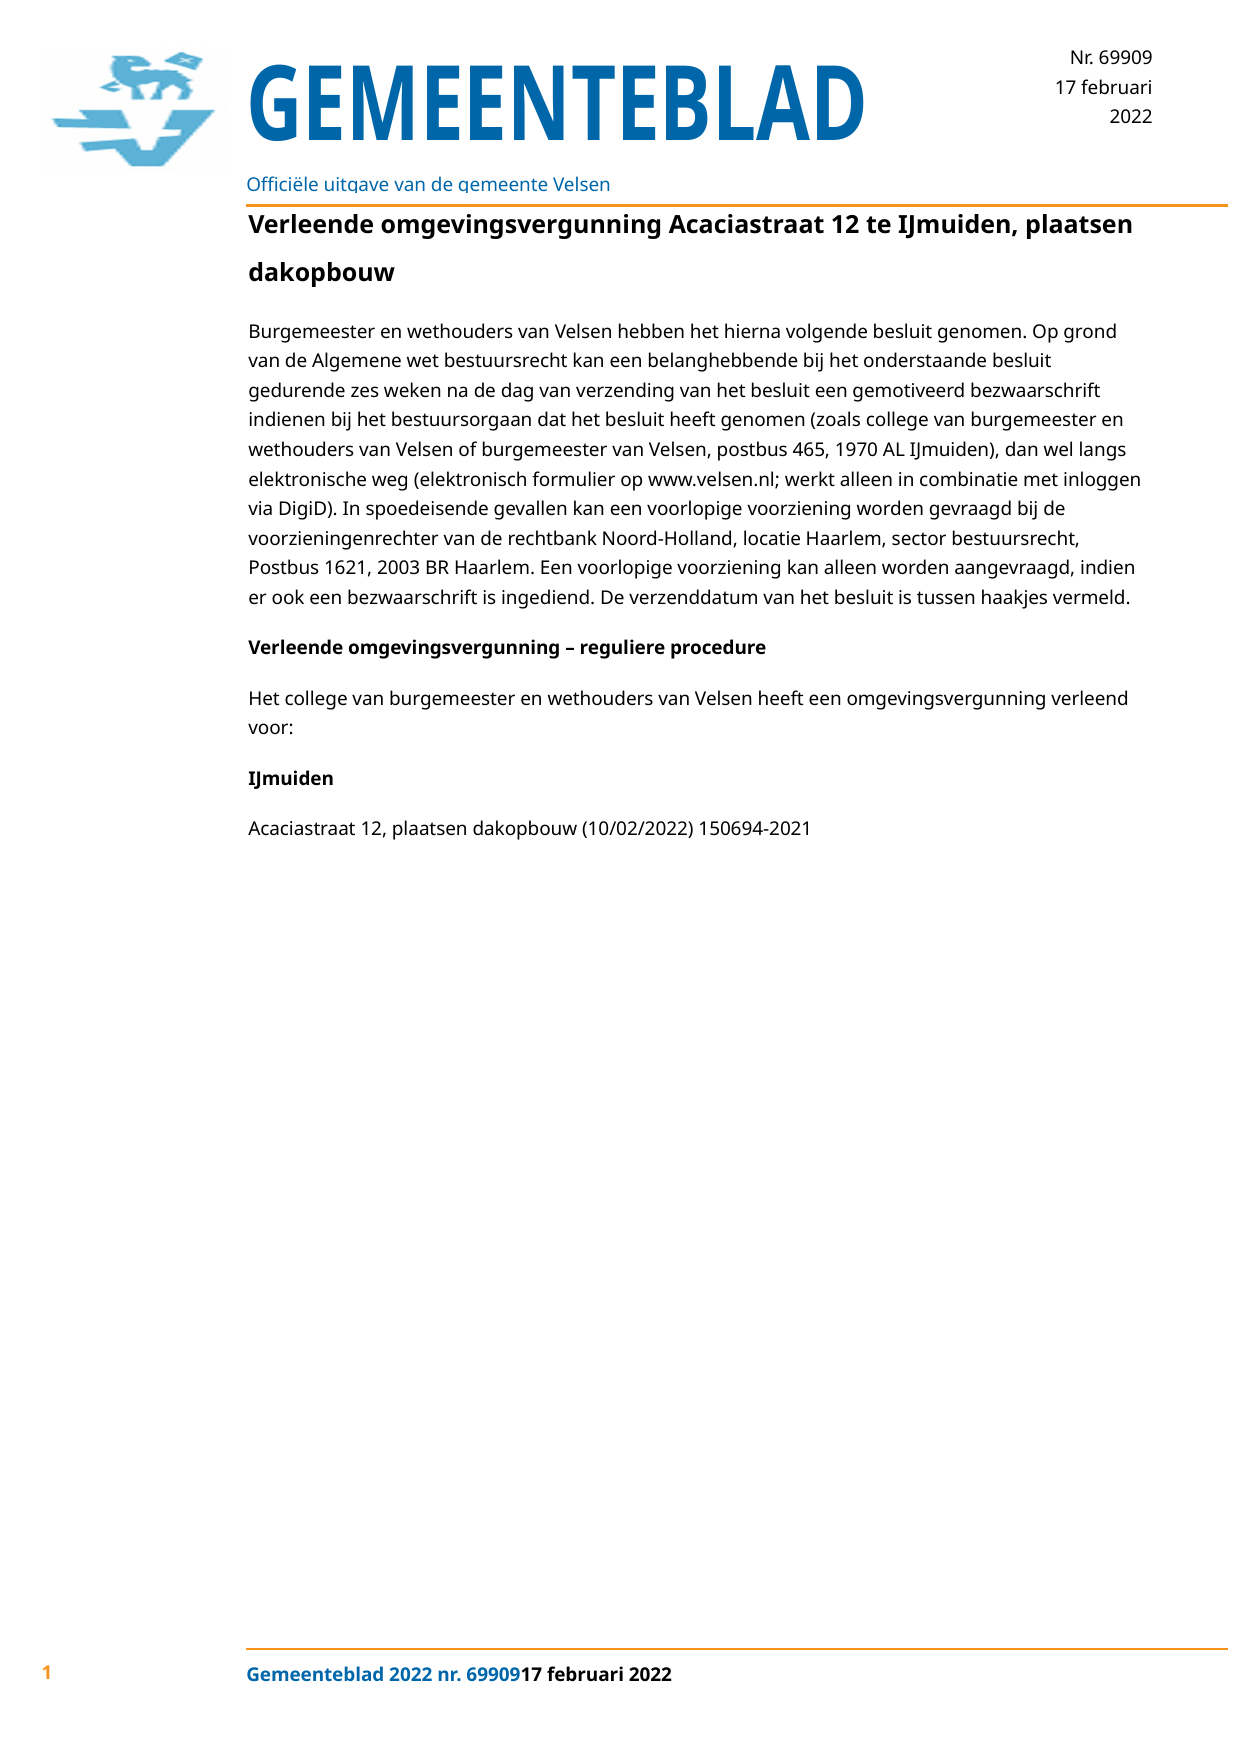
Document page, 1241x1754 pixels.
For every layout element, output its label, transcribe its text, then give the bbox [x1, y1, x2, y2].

picture [41, 47, 231, 172]
text Verleende omgevingsvergunning – reguliere procedure [248, 634, 1152, 660]
text Verleende omgevingsvergunning Acaciastraat 12 te IJmuiden, plaatsen dakopbouw [248, 207, 1152, 288]
text Het college van burgemeester en wethouders van Velsen heeft een omgevingsvergunning verleend voor: [248, 685, 1152, 740]
text Acaciastraat 12, plaatsen dakopbouw (10/02/2022) 150694-2021 [248, 815, 1152, 841]
text IJmuiden [248, 765, 1152, 791]
text Burgemeester en wethouders van Velsen hebben het hierna volgende besluit genomen. Op grond van de Algemene wet bestuursrecht kan een belanghebbende bij het onderstaande besluit gedurende zes weken na de dag van verzending van het besluit een gemotiveerd bezwaarschrift indienen bij het bestuursorgaan dat het besluit heeft genomen (zoals college van burgemeester en wethouders van Velsen of burgemeester van Velsen, postbus 465, 1970 AL IJmuiden), dan wel langs elektronische weg (elektronisch formulier op www.velsen.nl; werkt alleen in combinatie met inloggen via DigiD). In spoedeisende gevallen kan een voorlopige voorziening worden gevraagd bij de voorzieningenrechter van de rechtbank Noord-Holland, locatie Haarlem, sector bestuursrecht, Postbus 1621, 2003 BR Haarlem. Een voorlopige voorziening kan alleen worden aangevraagd, indien er ook een bezwaarschrift is ingediend. De verzenddatum van het besluit is tussen haakjes vermeld. [248, 318, 1152, 610]
